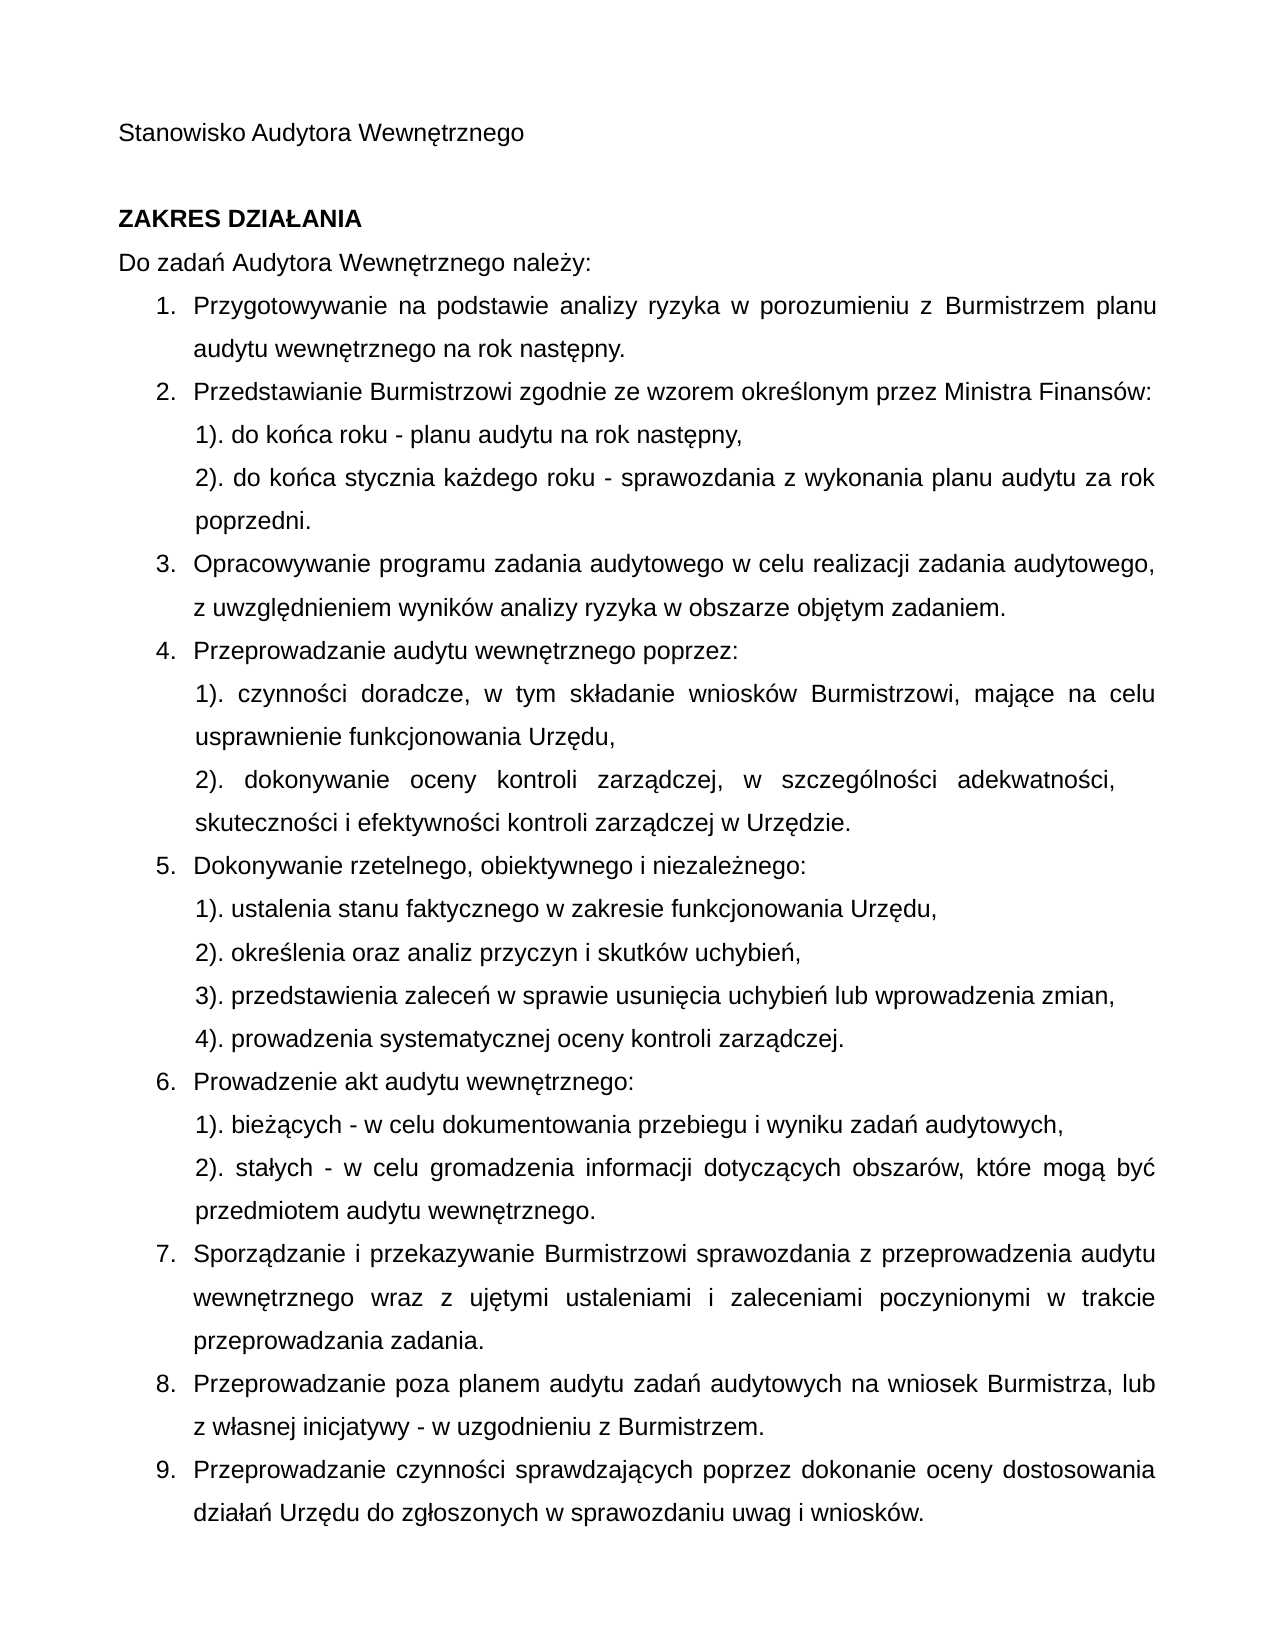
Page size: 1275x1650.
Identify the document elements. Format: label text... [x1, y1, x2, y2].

list Przygotowywanie na podstawie analizy ryzyka w porozumieniu z Burmistrzem planu audytu wewnętrznego na rok następny. [156, 291, 1157, 362]
list Przeprowadzanie poza planem audytu zadań audytowych na wniosek Burmistrza, lub z własnej inicjatywy - w uzgodnieniu z Burmistrzem. [156, 1369, 1157, 1441]
list Przedstawianie Burmistrzowi zgodnie ze wzorem określonym przez Ministra Finansów: [156, 377, 1157, 406]
text 2). dokonywanie oceny kontroli zarządczej, w szczególności adekwatności, skuteczności i efektywności kontroli zarządczej w Urzędzie. [195, 765, 1157, 837]
text 1). do końca roku - planu audytu na rok następny, [195, 420, 1157, 449]
text 1). czynności doradcze, w tym składanie wniosków Burmistrzowi, mające na celu usprawnienie funkcjonowania Urzędu, [195, 679, 1157, 751]
list Dokonywanie rzetelnego, obiektywnego i niezależnego: [156, 851, 1157, 880]
text 4). prowadzenia systematycznej oceny kontroli zarządczej. [195, 1024, 1157, 1052]
text 2). określenia oraz analiz przyczyn i skutków uchybień, [195, 937, 1157, 966]
list Przeprowadzanie audytu wewnętrznego poprzez: [156, 636, 1157, 664]
text Do zadań Audytora Wewnętrznego należy: [118, 247, 1157, 276]
text 1). ustalenia stanu faktycznego w zakresie funkcjonowania Urzędu, [195, 894, 1157, 923]
text 2). do końca stycznia każdego roku - sprawozdania z wykonania planu audytu za rok poprzedni. [195, 463, 1157, 535]
text 2). stałych - w celu gromadzenia informacji dotyczących obszarów, które mogą być przedmiotem audytu wewnętrznego. [195, 1153, 1157, 1225]
list Prowadzenie akt audytu wewnętrznego: [156, 1067, 1157, 1096]
text Stanowisko Audytora Wewnętrznego [118, 118, 1157, 147]
text 3). przedstawienia zaleceń w sprawie usunięcia uchybień lub wprowadzenia zmian, [195, 981, 1157, 1009]
text 1). bieżących - w celu dokumentowania przebiegu i wyniku zadań audytowych, [195, 1110, 1157, 1139]
list Sporządzanie i przekazywanie Burmistrzowi sprawozdania z przeprowadzenia audytu wewnętrznego wraz z ujętymi ustaleniami i zaleceniami poczynionymi w trakcie przeprowadzania zadania. [156, 1239, 1157, 1354]
list Opracowywanie programu zadania audytowego w celu realizacji zadania audytowego, z uwzględnieniem wyników analizy ryzyka w obszarze objętym zadaniem. [156, 549, 1157, 621]
text ZAKRES DZIAŁANIA [118, 204, 1157, 233]
list Przeprowadzanie czynności sprawdzających poprzez dokonanie oceny dostosowania działań Urzędu do zgłoszonych w sprawozdaniu uwag i wniosków. [156, 1455, 1157, 1527]
